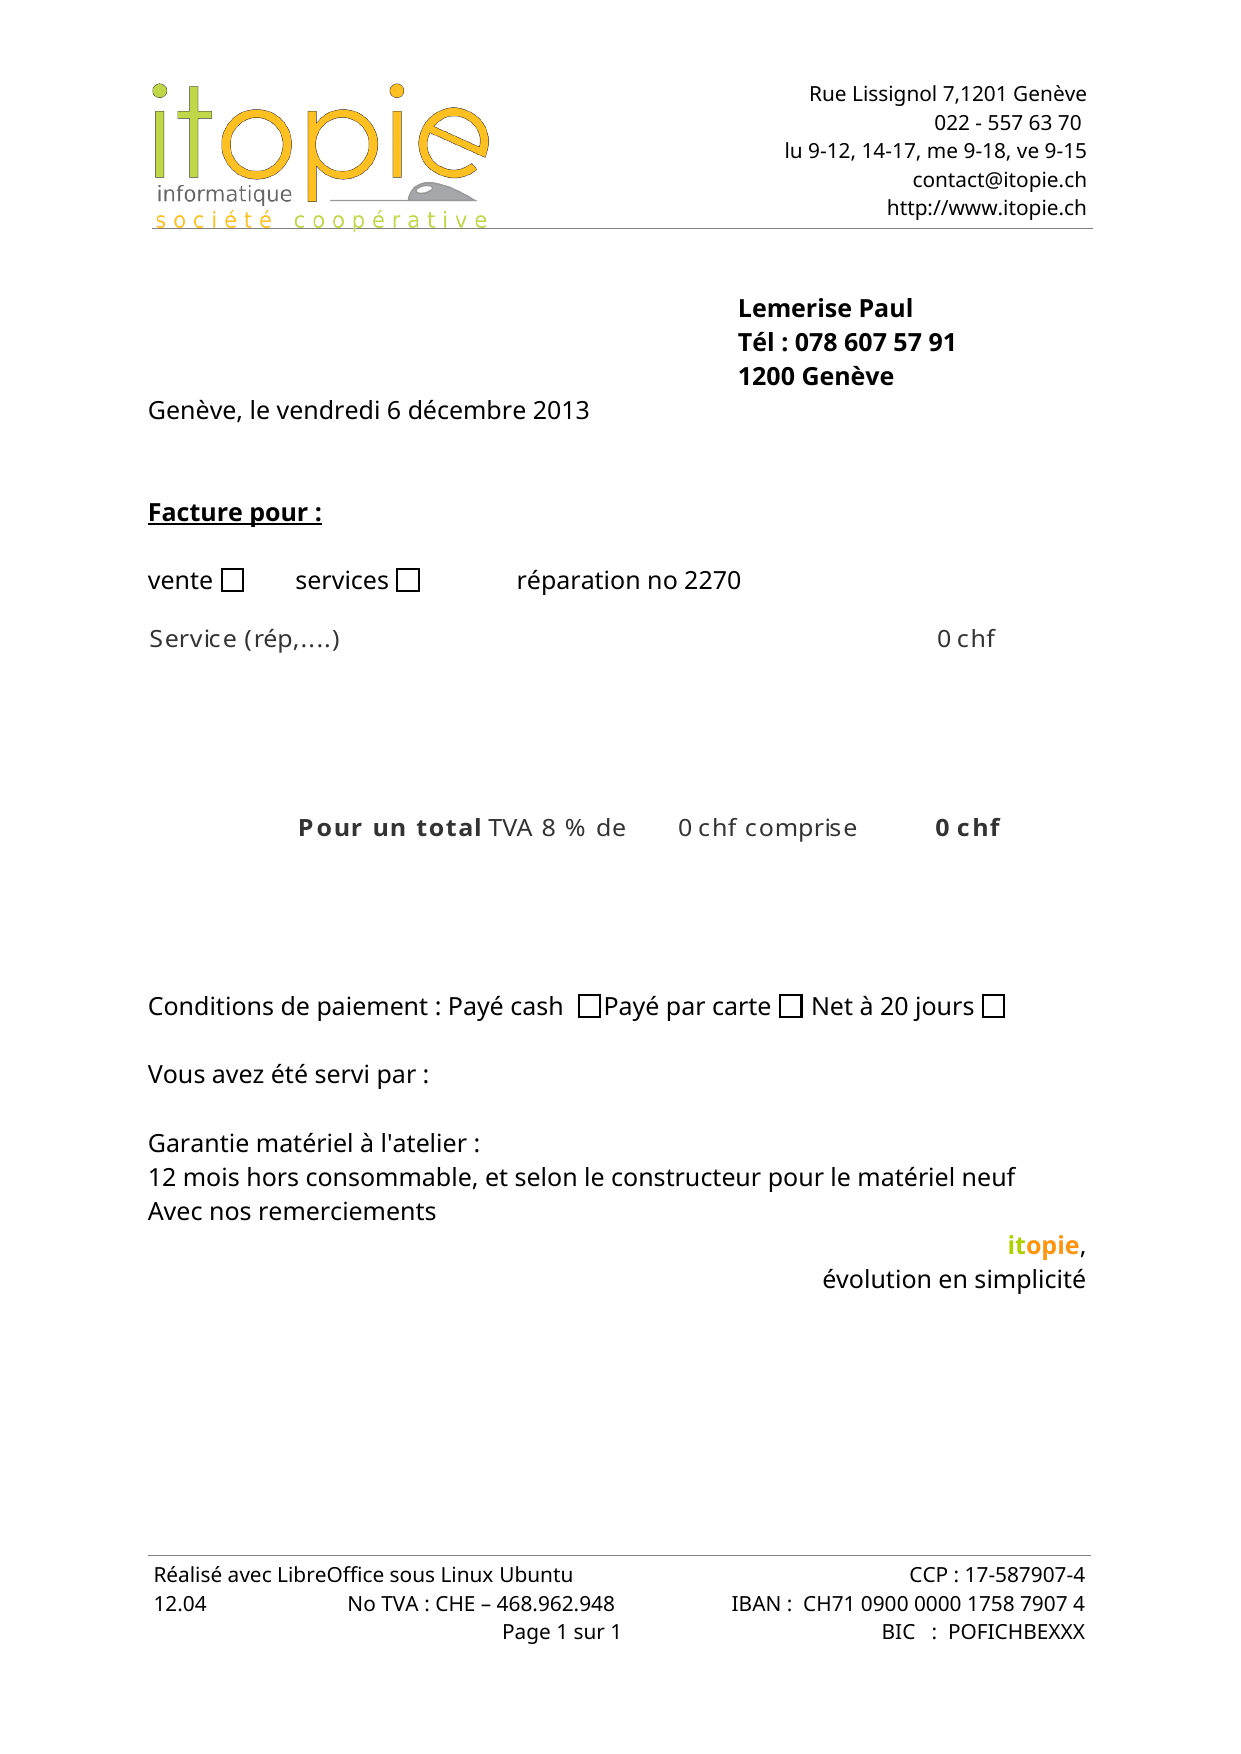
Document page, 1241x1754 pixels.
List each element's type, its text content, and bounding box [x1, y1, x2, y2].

text Genève, le vendredi 6 décembre 2013 [148, 392, 1093, 427]
text Conditions de paiement : Payé cash Payé par carte Net à 20 jours [148, 989, 1093, 1023]
text 12 mois hors consommable, et selon le constructeur pour le matériel neuf [148, 1159, 1093, 1193]
text Tél : 078 607 57 91 [148, 324, 1093, 358]
text vente services réparation no 2270 [148, 563, 1093, 597]
text évolution en simplicité [148, 1262, 1093, 1296]
text itopie, [148, 1227, 1093, 1262]
text Garantie matériel à l'atelier : [148, 1125, 1093, 1159]
text Avec nos remerciements [148, 1193, 1093, 1227]
text 1200 Genève [148, 358, 1093, 392]
text Vous avez été servi par : [148, 1057, 1093, 1091]
picture [138, 72, 500, 244]
text Lemerise Paul [148, 290, 1093, 324]
text Facture pour : [148, 495, 1093, 529]
